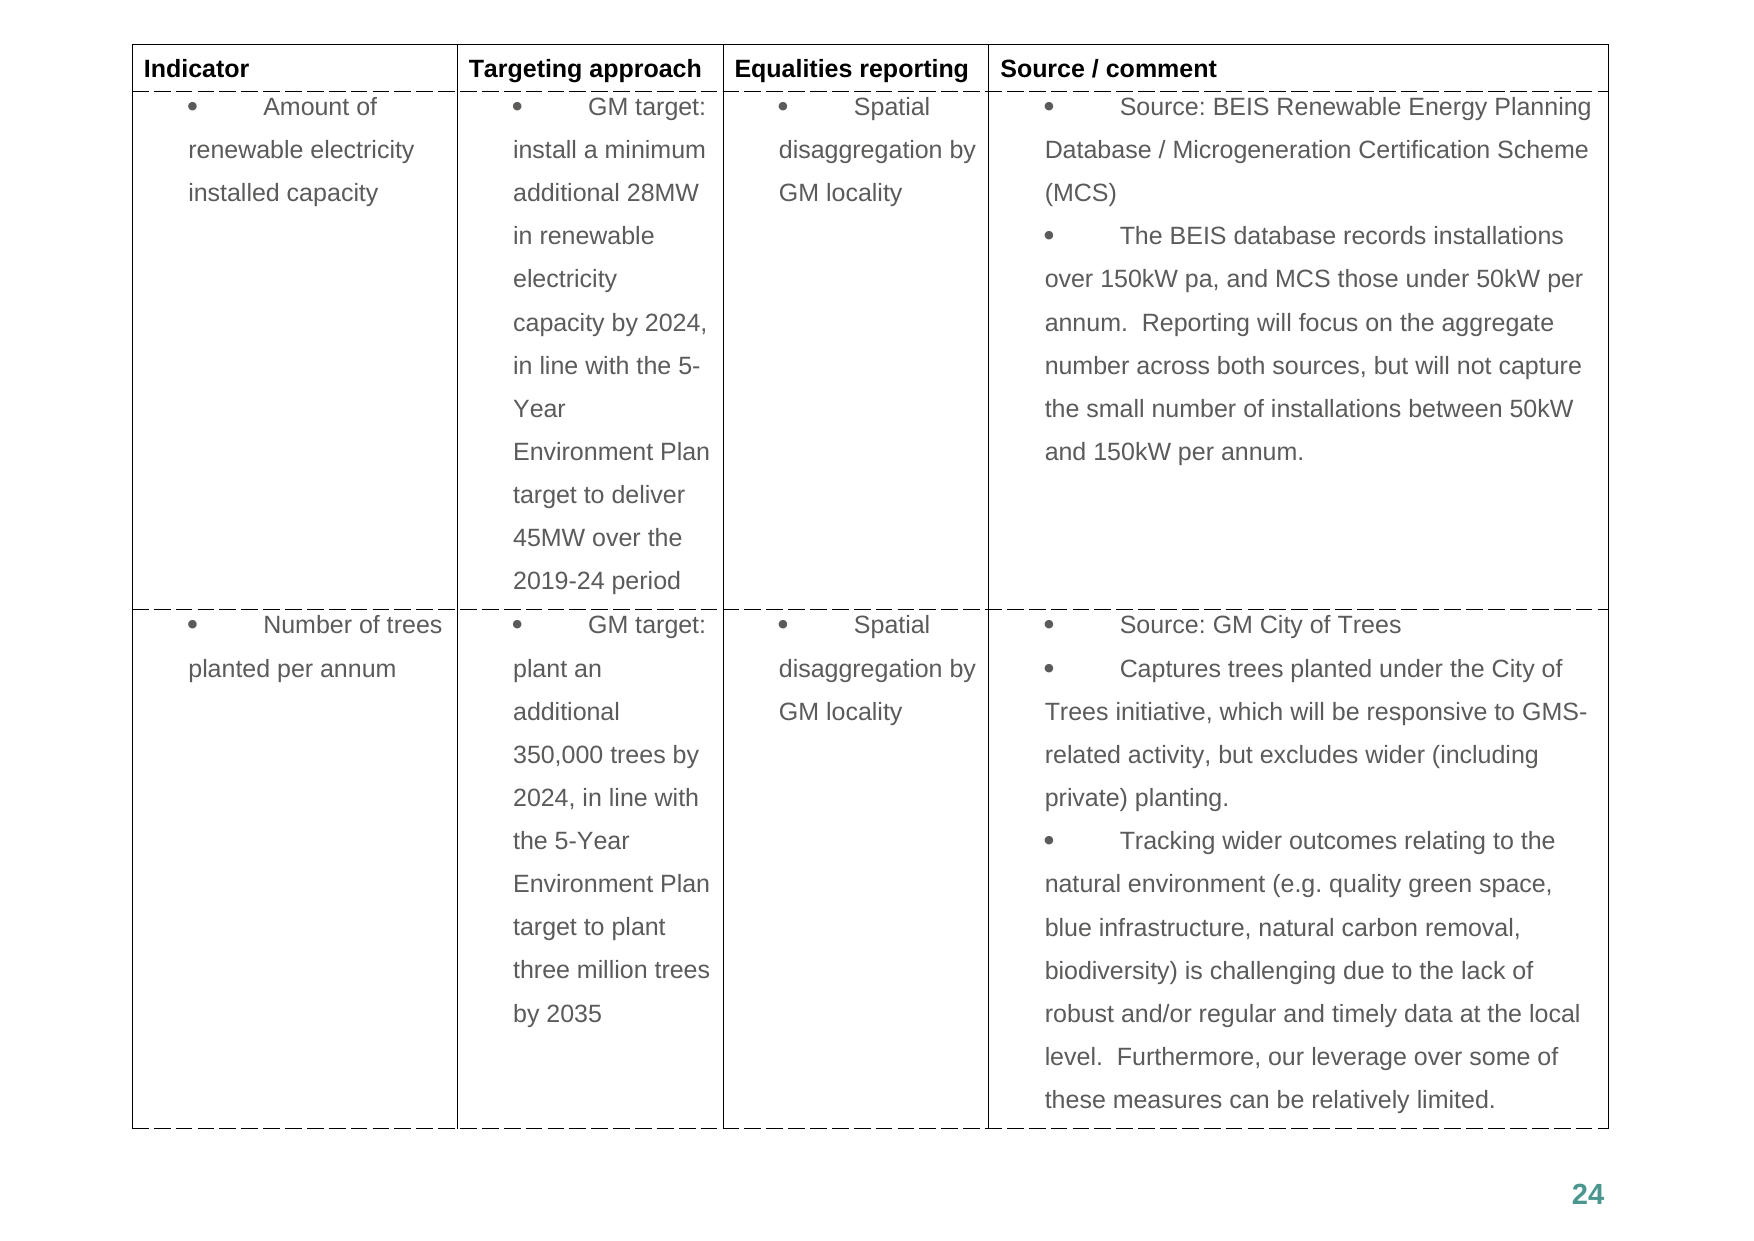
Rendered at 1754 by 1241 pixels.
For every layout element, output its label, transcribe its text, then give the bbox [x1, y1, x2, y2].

table_header Indicator [133, 45, 457, 91]
table_header Targeting approach [458, 45, 723, 91]
table_cell Amount of renewable electricity installed capacity [133, 91, 457, 609]
table_cell Spatial disaggregation by GM locality [724, 609, 988, 1128]
table_header Source / comment [989, 45, 1608, 91]
table_cell Source: GM City of Trees Captures trees planted under the City of Trees initiative, which will be responsive to GMS-related activity, but excludes wider (including private) planting. Tracking wider outcomes relating to the natural environment (e.g. quality green space, blue infrastructure, natural carbon removal, biodiversity) is challenging due to the lack of robust and/or regular and timely data at the local level. Furthermore, our leverage over some of these measures can be relatively limited. [989, 609, 1608, 1128]
table_cell GM target: install a minimum additional 28MW in renewable electricity capacity by 2024, in line with the 5-Year Environment Plan target to deliver 45MW over the 2019-24 period [458, 91, 723, 609]
table_cell Source: BEIS Renewable Energy Planning Database / Microgeneration Certification Scheme (MCS) The BEIS database records installations over 150kW pa, and MCS those under 50kW per annum. Reporting will focus on the aggregate number across both sources, but will not capture the small number of installations between 50kW and 150kW per annum. [989, 91, 1608, 609]
table_cell Number of trees planted per annum [133, 609, 457, 1128]
table_cell GM target: plant an additional 350,000 trees by 2024, in line with the 5-Year Environment Plan target to plant three million trees by 2035 [458, 609, 723, 1128]
table_cell Spatial disaggregation by GM locality [724, 91, 988, 609]
table_header Equalities reporting [724, 45, 988, 91]
